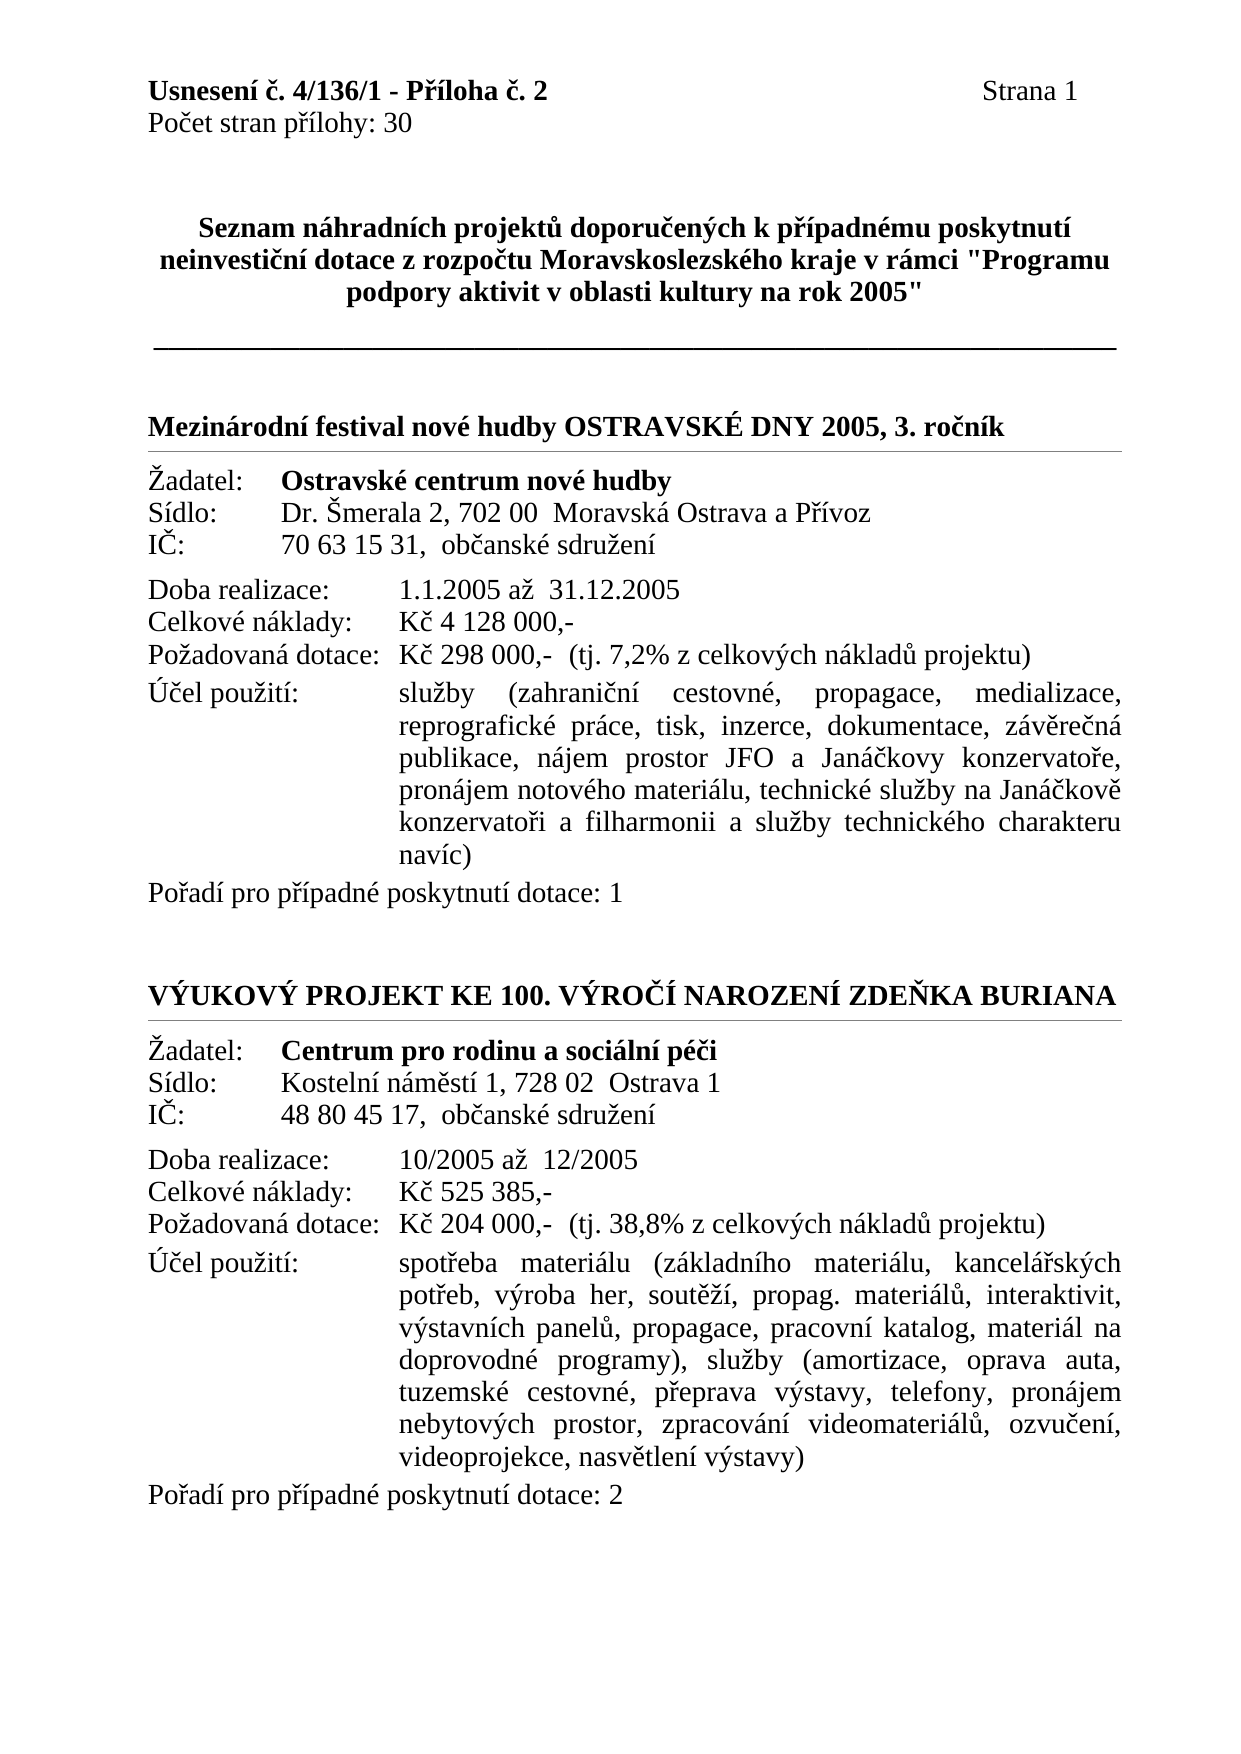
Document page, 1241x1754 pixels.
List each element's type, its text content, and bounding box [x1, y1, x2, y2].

text VÝUKOVÝ PROJEKT KE 100. VÝROČÍ NAROZENÍ ZDEŇKA BURIANA [148, 980, 1122, 1020]
text __________________________________________________________________ [148, 320, 1122, 353]
text Žadatel: Ostravské centrum nové hudby [148, 464, 1122, 496]
text Celkové náklady: Kč 525 385,- [148, 1176, 1122, 1208]
text Doba realizace: 10/2005 až 12/2005 [148, 1143, 1122, 1176]
text Požadovaná dotace: Kč 204 000,- (tj. 38,8% z celkových nákladů projektu) [148, 1208, 1122, 1240]
text Žadatel: Centrum pro rodinu a sociální péči [148, 1034, 1122, 1066]
text Celkové náklady: Kč 4 128 000,- [148, 606, 1122, 638]
text Pořadí pro případné poskytnutí dotace: 1 [148, 877, 1122, 909]
text IČ: 70 63 15 31, občanské sdružení [148, 529, 1122, 561]
text Mezinárodní festival nové hudby OSTRAVSKÉ DNY 2005, 3. ročník [148, 410, 1122, 451]
text Doba realizace: 1.1.2005 až 31.12.2005 [148, 573, 1122, 606]
text Pořadí pro případné poskytnutí dotace: 2 [148, 1479, 1122, 1511]
text Sídlo: Dr. Šmerala 2, 702 00 Moravská Ostrava a Přívoz [148, 496, 1122, 529]
text Sídlo: Kostelní náměstí 1, 728 02 Ostrava 1 [148, 1066, 1122, 1098]
text Účel použití: spotřeba materiálu (základního materiálu, kancelářských potřeb, výroba her, soutěží, propag. materiálů, interaktivit, výstavních panelů, propagace, pracovní katalog, materiál na doprovodné programy), služby (amortizace, oprava auta, tuzemské cestovné, přeprava výstavy, telefony, pronájem nebytových prostor, zpracování videomateriálů, ozvučení, videoprojekce, nasvětlení výstavy) [148, 1246, 1122, 1472]
text Účel použití: služby (zahraniční cestovné, propagace, medializace, reprografické práce, tisk, inzerce, dokumentace, závěrečná publikace, nájem prostor JFO a Janáčkovy konzervatoře, pronájem notového materiálu, technické služby na Janáčkově konzervatoři a filharmonii a služby technického charakteru navíc) [148, 677, 1122, 870]
text Seznam náhradních projektů doporučených k případnému poskytnutí neinvestiční dotace z rozpočtu Moravskoslezského kraje v rámci "Programu podpory aktivit v oblasti kultury na rok 2005" [148, 211, 1122, 308]
text IČ: 48 80 45 17, občanské sdružení [148, 1098, 1122, 1131]
text Požadovaná dotace: Kč 298 000,- (tj. 7,2% z celkových nákladů projektu) [148, 638, 1122, 670]
